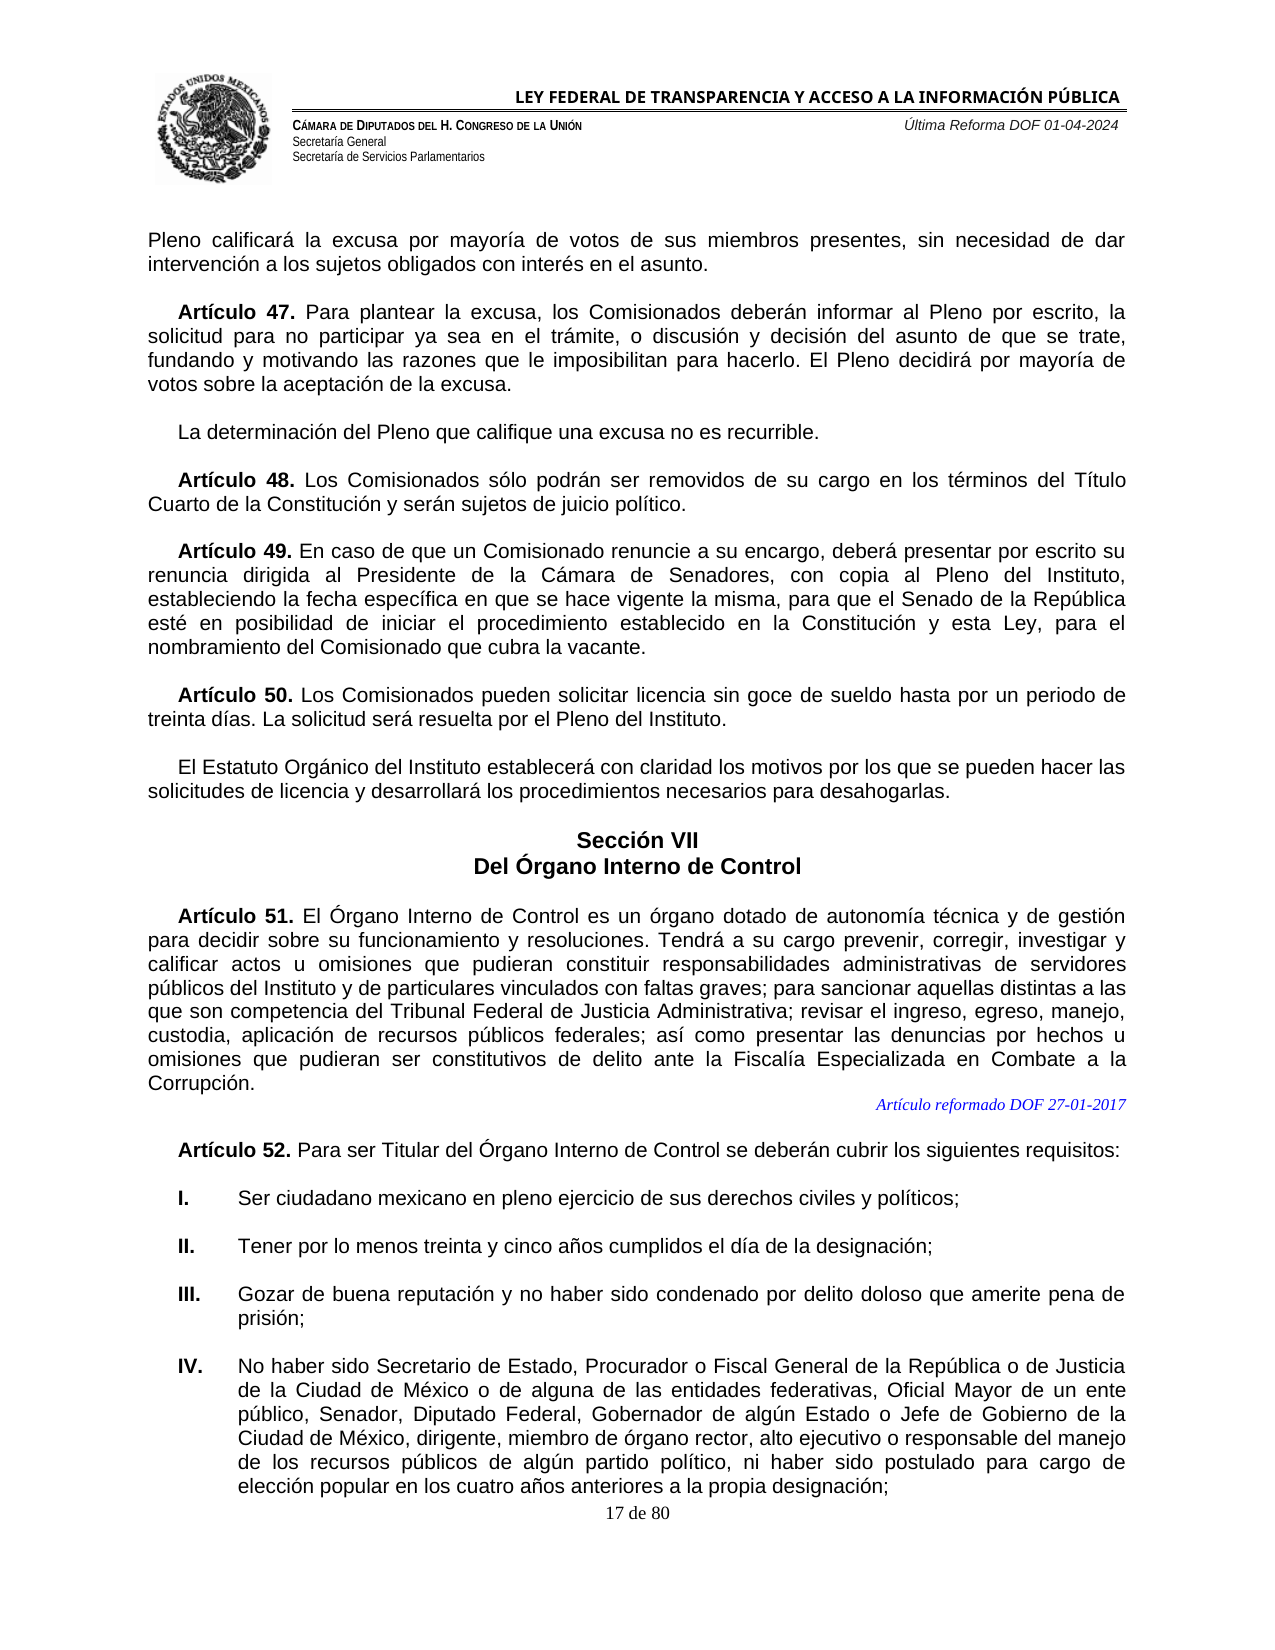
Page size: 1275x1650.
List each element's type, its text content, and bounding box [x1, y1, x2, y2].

text Artículo 51. El Órgano Interno de Control es un órgano dotado de autonomía técnica y de gestión para decidir sobre su funcionamiento y resoluciones. Tendrá a su cargo prevenir, corregir, investigar y calificar actos u omisiones que pudieran constituir responsabilidades administrativas de servidores públicos del Instituto y de particulares vinculados con faltas graves; para sancionar aquellas distintas a las que son competencia del Tribunal Federal de Justicia Administrativa; revisar el ingreso, egreso, manejo, custodia, aplicación de recursos públicos federales; así como presentar las denuncias por hechos u omisiones que pudieran ser constitutivos de delito ante la Fiscalía Especializada en Combate a la Corrupción. [148, 903, 1127, 1095]
text Artículo 49. En caso de que un Comisionado renuncie a su encargo, deberá presentar por escrito su renuncia dirigida al Presidente de la Cámara de Senadores, con copia al Pleno del Instituto, estableciendo la fecha específica en que se hace vigente la misma, para que el Senado de la República esté en posibilidad de iniciar el procedimiento establecido en la Constitución y esta Ley, para el nombramiento del Comisionado que cubra la vacante. [148, 539, 1127, 659]
text El Estatuto Orgánico del Instituto establecerá con claridad los motivos por los que se pueden hacer las solicitudes de licencia y desarrollará los procedimientos necesarios para desahogarlas. [148, 755, 1127, 803]
text Artículo 48. Los Comisionados sólo podrán ser removidos de su cargo en los términos del Título Cuarto de la Constitución y serán sujetos de juicio político. [148, 467, 1127, 515]
text Sección VII [148, 827, 1127, 853]
text Artículo reformado DOF 27-01-2017 [148, 1095, 1127, 1114]
text Artículo 47. Para plantear la excusa, los Comisionados deberán informar al Pleno por escrito, la solicitud para no participar ya sea en el trámite, o discusión y decisión del asunto de que se trate, fundando y motivando las razones que le imposibilitan para hacerlo. El Pleno decidirá por mayoría de votos sobre la aceptación de la excusa. [148, 300, 1127, 396]
text Artículo 50. Los Comisionados pueden solicitar licencia sin goce de sueldo hasta por un periodo de treinta días. La solicitud será resuelta por el Pleno del Instituto. [148, 683, 1127, 731]
text Del Órgano Interno de Control [148, 853, 1127, 879]
text Pleno calificará la excusa por mayoría de votos de sus miembros presentes, sin necesidad de dar intervención a los sujetos obligados con interés en el asunto. [148, 228, 1127, 276]
text I. Ser ciudadano mexicano en pleno ejercicio de sus derechos civiles y políticos; [178, 1186, 1127, 1210]
text Artículo 52. Para ser Titular del Órgano Interno de Control se deberán cubrir los siguientes requisitos: [148, 1138, 1127, 1162]
text II. Tener por lo menos treinta y cinco años cumplidos el día de la designación; [178, 1234, 1127, 1258]
text III. Gozar de buena reputación y no haber sido condenado por delito doloso que amerite pena de prisión; [178, 1282, 1127, 1330]
text La determinación del Pleno que califique una excusa no es recurrible. [148, 419, 1127, 443]
text IV. No haber sido Secretario de Estado, Procurador o Fiscal General de la República o de Justicia de la Ciudad de México o de alguna de las entidades federativas, Oficial Mayor de un ente público, Senador, Diputado Federal, Gobernador de algún Estado o Jefe de Gobierno de la Ciudad de México, dirigente, miembro de órgano rector, alto ejecutivo o responsable del manejo de los recursos públicos de algún partido político, ni haber sido postulado para cargo de elección popular en los cuatro años anteriores a la propia designación; [178, 1354, 1127, 1498]
